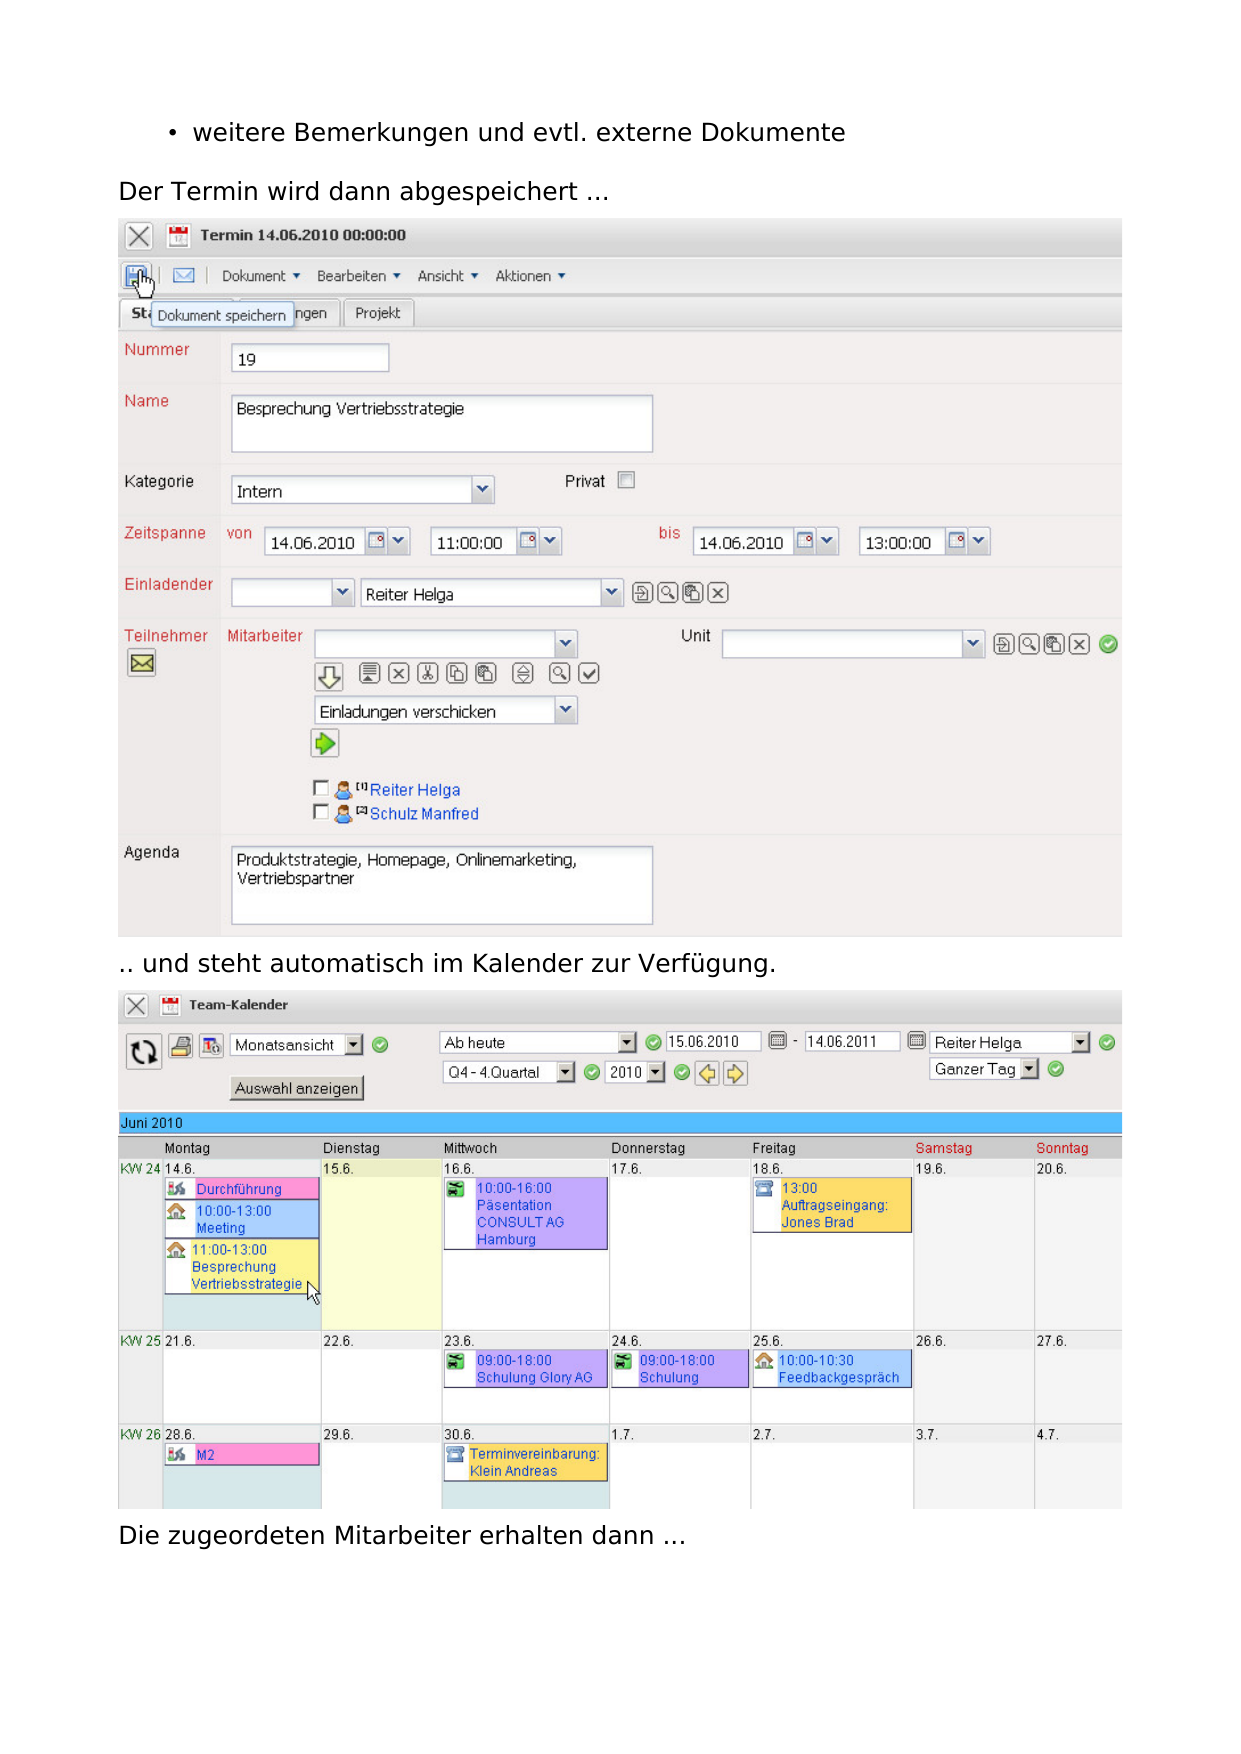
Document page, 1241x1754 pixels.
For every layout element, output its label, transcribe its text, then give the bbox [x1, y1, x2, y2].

picture [118, 218, 1123, 937]
list weitere Bemerkungen und evtl. externe Dokumente [177, 118, 1122, 147]
text .. und steht automatisch im Kalender zur Verfügung. [118, 949, 1122, 978]
text Die zugeordeten Mitarbeiter erhalten dann ... [118, 1521, 1122, 1550]
picture [118, 990, 1123, 1509]
text Der Termin wird dann abgespeichert ... [118, 177, 1122, 206]
